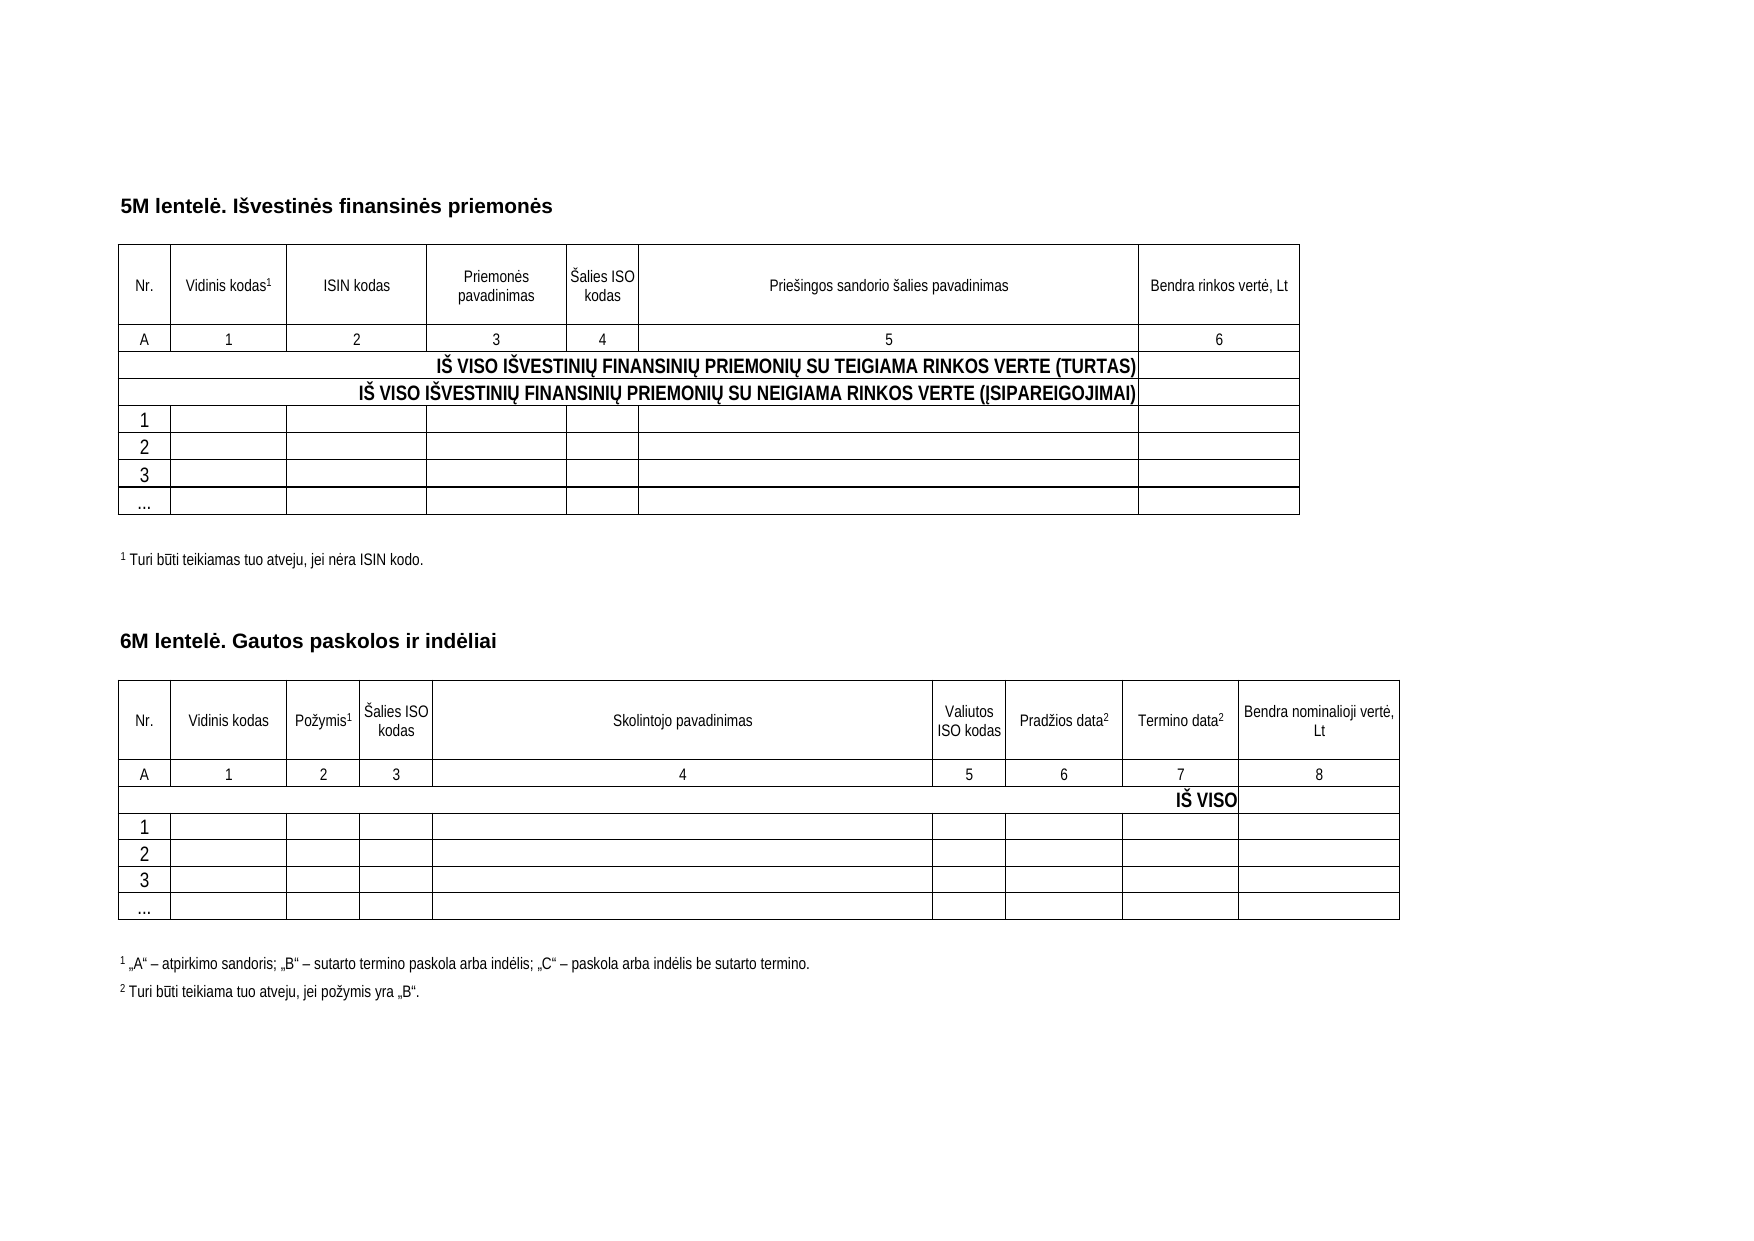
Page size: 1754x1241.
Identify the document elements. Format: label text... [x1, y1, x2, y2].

table_cell [639, 406, 1138, 432]
table_cell [1239, 867, 1399, 892]
table_cell [1006, 867, 1122, 892]
table_cell [426, 218, 566, 244]
table_cell [287, 867, 359, 892]
table_cell [171, 433, 286, 459]
table_cell [1239, 787, 1399, 812]
table_cell [287, 893, 359, 919]
table_cell [426, 515, 566, 541]
table_cell 5 [933, 760, 1005, 786]
table_cell [639, 460, 1138, 486]
table_cell [639, 488, 1138, 514]
table_cell [639, 218, 1139, 244]
table_cell Šalies ISO kodas [360, 681, 432, 759]
table_cell [287, 460, 426, 486]
table_cell [171, 840, 286, 866]
table_cell [639, 433, 1138, 459]
table_cell [287, 653, 360, 679]
table_cell 5 [639, 325, 1138, 351]
table_cell [433, 840, 932, 866]
table_cell [360, 814, 432, 839]
table_cell IŠ VISO IŠVESTINIŲ FINANSINIŲ PRIEMONIŲ SU NEIGIAMA RINKOS VERTE (ĮSIPAREIGOJIMAI) [119, 379, 1138, 405]
table_cell [287, 920, 360, 945]
table_cell [171, 814, 286, 839]
table_cell [118, 218, 170, 244]
table_cell 1 „A“ – atpirkimo sandoris; „B“ – sutarto termino paskola arba indėlis; „C“ – paskola arba indėlis be sutarto termino. [118, 945, 933, 973]
table_cell [1139, 541, 1299, 569]
table_cell Bendra rinkos vertė, Lt [1139, 245, 1299, 324]
table_cell [1139, 488, 1299, 514]
table_cell [170, 218, 287, 244]
table_cell IŠ VISO IŠVESTINIŲ FINANSINIŲ PRIEMONIŲ SU TEIGIAMA RINKOS VERTE (TURTAS) [119, 352, 1138, 378]
table_cell [1006, 920, 1122, 945]
table_cell 6 [1006, 760, 1122, 786]
table_cell [1139, 433, 1299, 459]
table_cell [1239, 945, 1399, 973]
table_cell [1239, 893, 1399, 919]
table_cell 4 [567, 325, 638, 351]
table_cell 3 [427, 325, 566, 351]
table_header 5M lentelė. Išvestinės finansinės priemonės [118, 191, 566, 218]
table_cell [433, 653, 933, 679]
table_cell [567, 460, 638, 486]
table_cell 2 [119, 840, 170, 866]
table_cell [933, 867, 1005, 892]
table_cell [360, 920, 433, 945]
table_cell [1139, 406, 1299, 432]
table_cell A [119, 325, 170, 351]
table_header [1122, 626, 1239, 653]
table_cell [171, 406, 286, 432]
table_cell [433, 920, 933, 945]
table_cell Nr. [119, 681, 170, 759]
table_cell [171, 893, 286, 919]
table_cell Vidinis kodas [171, 681, 286, 759]
table_cell [567, 406, 638, 432]
table_cell 1 Turi būti teikiamas tuo atveju, jei nėra ISIN kodo. [118, 541, 566, 569]
table_cell [170, 515, 287, 541]
table_cell ISIN kodas [287, 245, 426, 324]
table_cell [567, 433, 638, 459]
table_cell [1139, 218, 1299, 244]
table_cell A [119, 760, 170, 786]
table_cell 7 [1123, 760, 1238, 786]
table_cell [1122, 945, 1239, 973]
table_cell [1006, 840, 1122, 866]
table_cell [433, 893, 932, 919]
table_cell [287, 840, 359, 866]
table_header [1006, 626, 1122, 653]
table_cell [566, 218, 639, 244]
table_cell [1006, 814, 1122, 839]
table_cell 2 [287, 760, 359, 786]
table_cell [1239, 973, 1399, 1001]
table_cell 2 [119, 433, 170, 459]
table_cell 3 [119, 460, 170, 486]
table_header [566, 191, 639, 218]
table_cell [933, 920, 1006, 945]
table_cell 6 [1139, 325, 1299, 351]
table_cell Vidinis kodas1 [171, 245, 286, 324]
table_cell [1239, 653, 1399, 679]
table_cell [933, 814, 1005, 839]
table_cell [433, 867, 932, 892]
table_cell ... [119, 893, 170, 919]
table_header [639, 191, 1139, 218]
table_cell 1 [119, 406, 170, 432]
table_cell [427, 433, 566, 459]
table_cell [118, 515, 170, 541]
table_cell [566, 515, 639, 541]
table_cell [427, 488, 566, 514]
table_cell [1239, 814, 1399, 839]
table_cell 8 [1239, 760, 1399, 786]
table_cell [1139, 515, 1299, 541]
table_cell [933, 893, 1005, 919]
table_cell [933, 945, 1006, 973]
table_cell [1239, 840, 1399, 866]
table_cell 1 [171, 760, 286, 786]
table_cell [170, 920, 287, 945]
table_cell [287, 515, 426, 541]
table_cell Pradžios data2 [1006, 681, 1122, 759]
table_header [1139, 191, 1299, 218]
table_cell [427, 406, 566, 432]
table_cell 4 [433, 760, 932, 786]
table_cell [287, 218, 426, 244]
table_cell [171, 460, 286, 486]
table_cell [118, 653, 170, 679]
table_cell [933, 653, 1006, 679]
table_cell 2 [287, 325, 426, 351]
table_cell [1122, 653, 1239, 679]
table_cell [1122, 973, 1239, 1001]
table_cell [287, 406, 426, 432]
table_cell [1123, 814, 1238, 839]
table_cell [639, 541, 1139, 569]
table_cell Bendra nominalioji vertė, Lt [1239, 681, 1399, 759]
table_cell Priemonės pavadinimas [427, 245, 566, 324]
table_cell [433, 814, 932, 839]
table_cell [1123, 893, 1238, 919]
table_cell [1006, 893, 1122, 919]
table_cell [287, 433, 426, 459]
table_cell [360, 653, 433, 679]
table_cell Termino data2 [1123, 681, 1238, 759]
table_cell [1139, 379, 1299, 405]
table_cell Požymis1 [287, 681, 359, 759]
table_cell Nr. [119, 245, 170, 324]
table_cell [933, 973, 1006, 1001]
table_cell IŠ VISO [119, 787, 1238, 812]
table_cell [1006, 973, 1122, 1001]
table_cell 1 [119, 814, 170, 839]
table_cell [1006, 653, 1122, 679]
table_cell [171, 488, 286, 514]
table_cell [427, 460, 566, 486]
table_cell [287, 488, 426, 514]
table_cell 2 Turi būti teikiama tuo atveju, jei požymis yra „B“. [118, 973, 933, 1001]
table_cell 3 [119, 867, 170, 892]
table_cell [171, 867, 286, 892]
table_cell [360, 867, 432, 892]
table_cell [1122, 920, 1239, 945]
table_cell [118, 920, 170, 945]
table_cell [360, 893, 432, 919]
table_cell [360, 840, 432, 866]
table_cell [287, 814, 359, 839]
table_header [1239, 626, 1399, 653]
table_header [933, 626, 1006, 653]
table_cell Priešingos sandorio šalies pavadinimas [639, 245, 1138, 324]
table_cell [1006, 945, 1122, 973]
table_cell [170, 653, 287, 679]
table_cell [1123, 867, 1238, 892]
table_header 6M lentelė. Gautos paskolos ir indėliai [118, 626, 933, 653]
table_cell Skolintojo pavadinimas [433, 681, 932, 759]
table_cell [566, 541, 639, 569]
table_cell [1239, 920, 1399, 945]
table_cell [1139, 352, 1299, 378]
table_cell [1123, 840, 1238, 866]
table_cell ... [119, 488, 170, 514]
table_cell 1 [171, 325, 286, 351]
table_cell [933, 840, 1005, 866]
table_cell Valiutos ISO kodas [933, 681, 1005, 759]
table_cell 3 [360, 760, 432, 786]
table_cell [567, 488, 638, 514]
table_cell [639, 515, 1139, 541]
table_cell [1139, 460, 1299, 486]
table_cell Šalies ISO kodas [567, 245, 638, 324]
